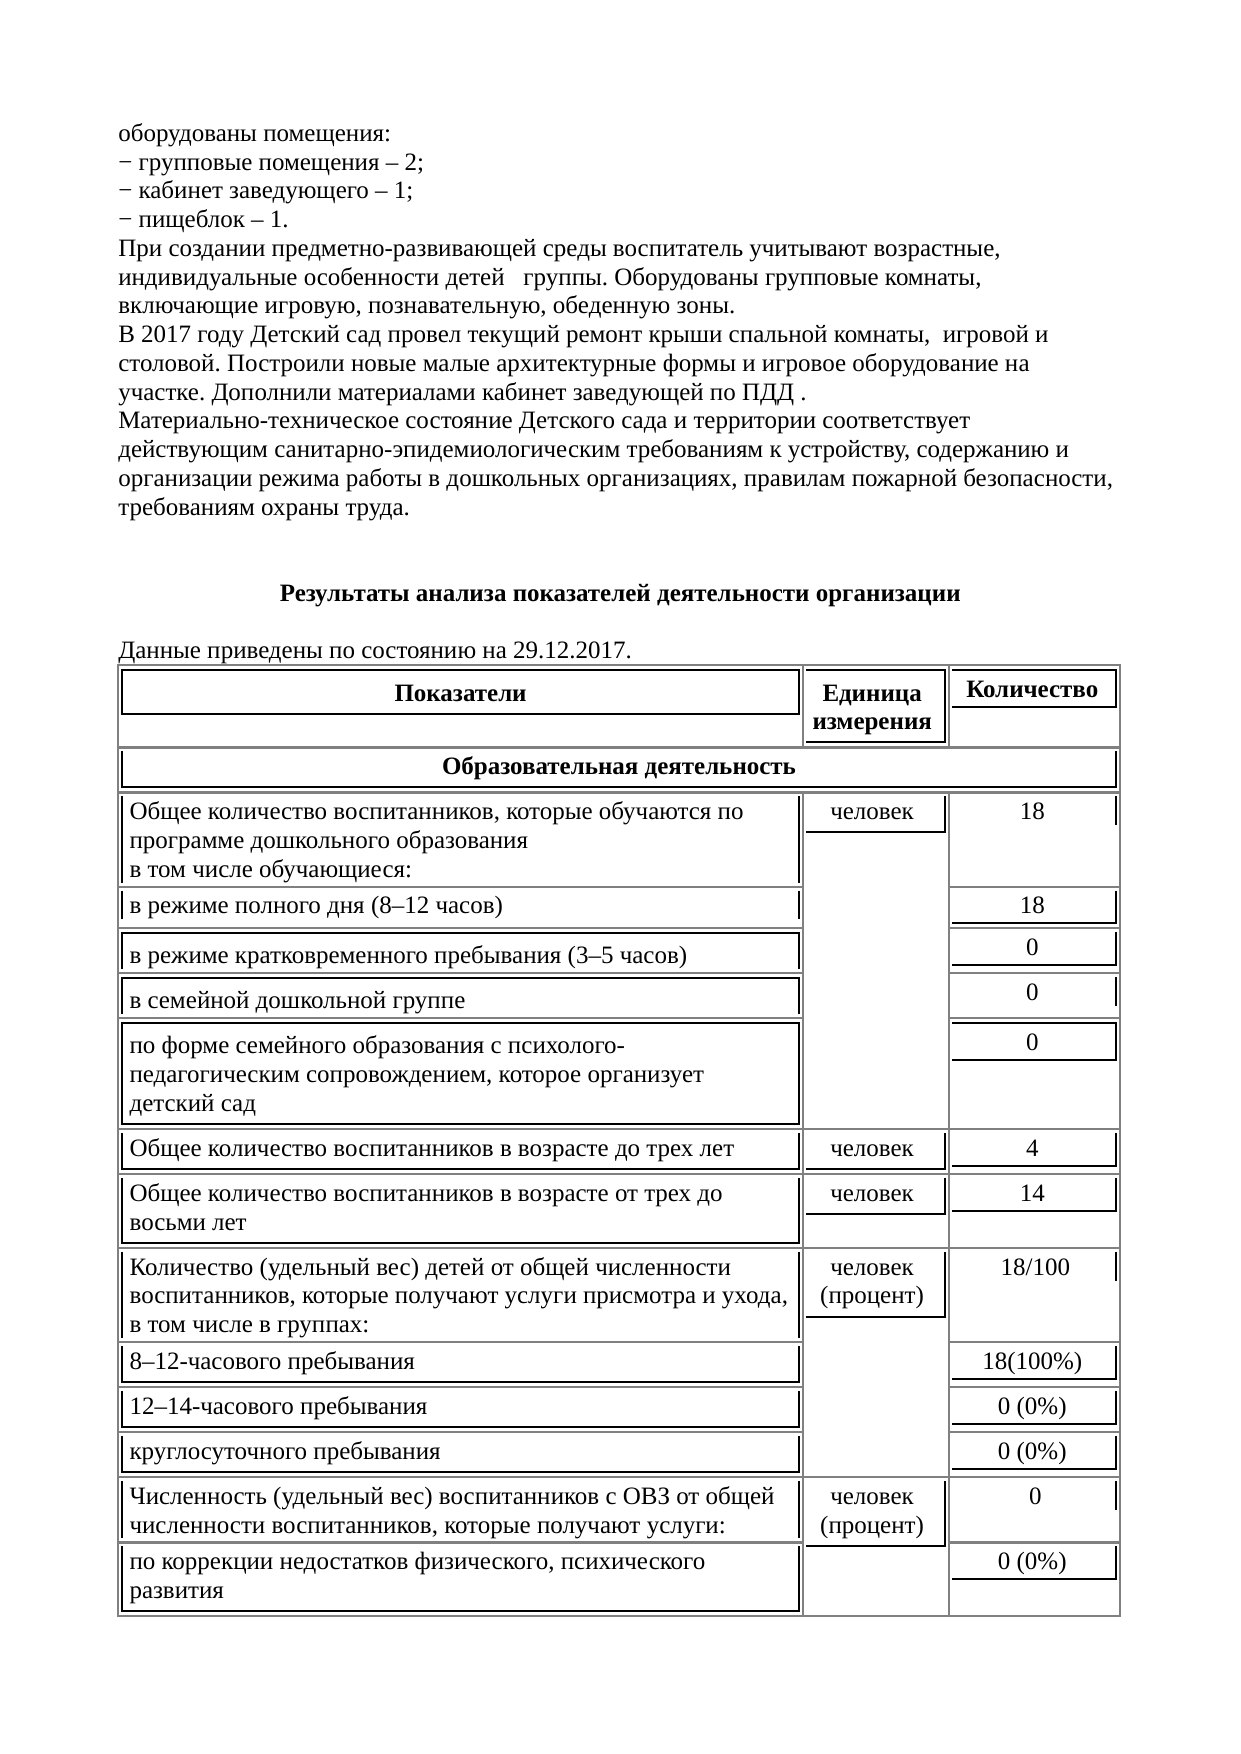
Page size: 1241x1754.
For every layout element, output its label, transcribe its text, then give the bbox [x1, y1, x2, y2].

table_cell Общее количество воспитанников в возрасте от трех до восьми лет [119, 1175, 802, 1247]
table_cell человек [804, 1130, 948, 1173]
table_cell 4 [950, 1130, 1119, 1173]
table_cell человек (процент) [804, 1478, 948, 1615]
table_cell Численность (удельный вес) воспитанников с ОВЗ от общей численности воспитанников, которые получают услуги: [119, 1478, 802, 1541]
table_cell 0 [950, 1478, 1119, 1541]
table_cell 18 [950, 888, 1119, 927]
table_cell человек [804, 1175, 948, 1247]
table_cell 18/100 [950, 1249, 1119, 1341]
table_cell 0 [950, 929, 1119, 972]
text При создании предметно-развивающей среды воспитатель учитывают возрастные, индивидуальные особенности детей группы. Оборудованы групповые комнаты, включающие игровую, познавательную, обеденную зоны. [118, 233, 1122, 319]
table_cell 0 [950, 1019, 1119, 1128]
table_cell 8–12-часового пребывания [119, 1343, 802, 1386]
table_cell Общее количество воспитанников, которые обучаются по программе дошкольного образования в том числе обучающиеся: [119, 794, 802, 886]
table_cell 14 [950, 1175, 1119, 1247]
table_cell Образовательная деятельность [119, 749, 1119, 791]
table_cell 0 [950, 974, 1119, 1017]
text Материально-техническое состояние Детского сада и территории соответствует действующим санитарно-эпидемиологическим требованиям к устройству, содержанию и организации режима работы в дошкольных организациях, правилам пожарной безопасности, требованиям охраны труда. [118, 406, 1122, 521]
table_cell Количество (удельный вес) детей от общей численности воспитанников, которые получают услуги присмотра и ухода, в том числе в группах: [119, 1249, 802, 1341]
table_cell в режиме полного дня (8–12 часов) [119, 888, 802, 927]
text − групповые помещения – 2; [118, 147, 1122, 176]
table_cell 18 [950, 794, 1119, 886]
table_cell 0 (0%) [950, 1544, 1119, 1615]
table_cell Общее количество воспитанников в возрасте до трех лет [119, 1130, 802, 1173]
table_cell круглосуточного пребывания [119, 1433, 802, 1476]
text оборудованы помещения: [118, 118, 1122, 147]
table_cell по коррекции недостатков физического, психического развития [119, 1544, 802, 1615]
table_cell человек [804, 794, 948, 1128]
text В 2017 году Детский сад провел текущий ремонт крыши спальной комнаты, игровой и столовой. Построили новые малые архитектурные формы и игровое оборудование на участке. Дополнили материалами кабинет заведующей по ПДД . [118, 319, 1122, 406]
table_header Показатели [119, 666, 802, 746]
table_cell 0 (0%) [950, 1388, 1119, 1431]
table_header Количество [950, 666, 1119, 746]
table_cell человек (процент) [804, 1249, 948, 1476]
table_cell в режиме кратковременного пребывания (3–5 часов) [119, 929, 802, 972]
table_header Единица измерения [804, 666, 948, 746]
table_cell в семейной дошкольной группе [119, 974, 802, 1017]
table_cell 18(100%) [950, 1343, 1119, 1386]
text Результаты анализа показателей деятельности организации [118, 578, 1122, 607]
table_cell по форме семейного образования с психолого-педагогическим сопровождением, которое организует детский сад [119, 1019, 802, 1128]
text − кабинет заведующего – 1; [118, 176, 1122, 204]
text Данные приведены по состоянию на 29.12.2017. [118, 636, 1122, 664]
text − пищеблок – 1. [118, 204, 1122, 233]
table_cell 12–14-часового пребывания [119, 1388, 802, 1431]
table_cell 0 (0%) [950, 1433, 1119, 1476]
